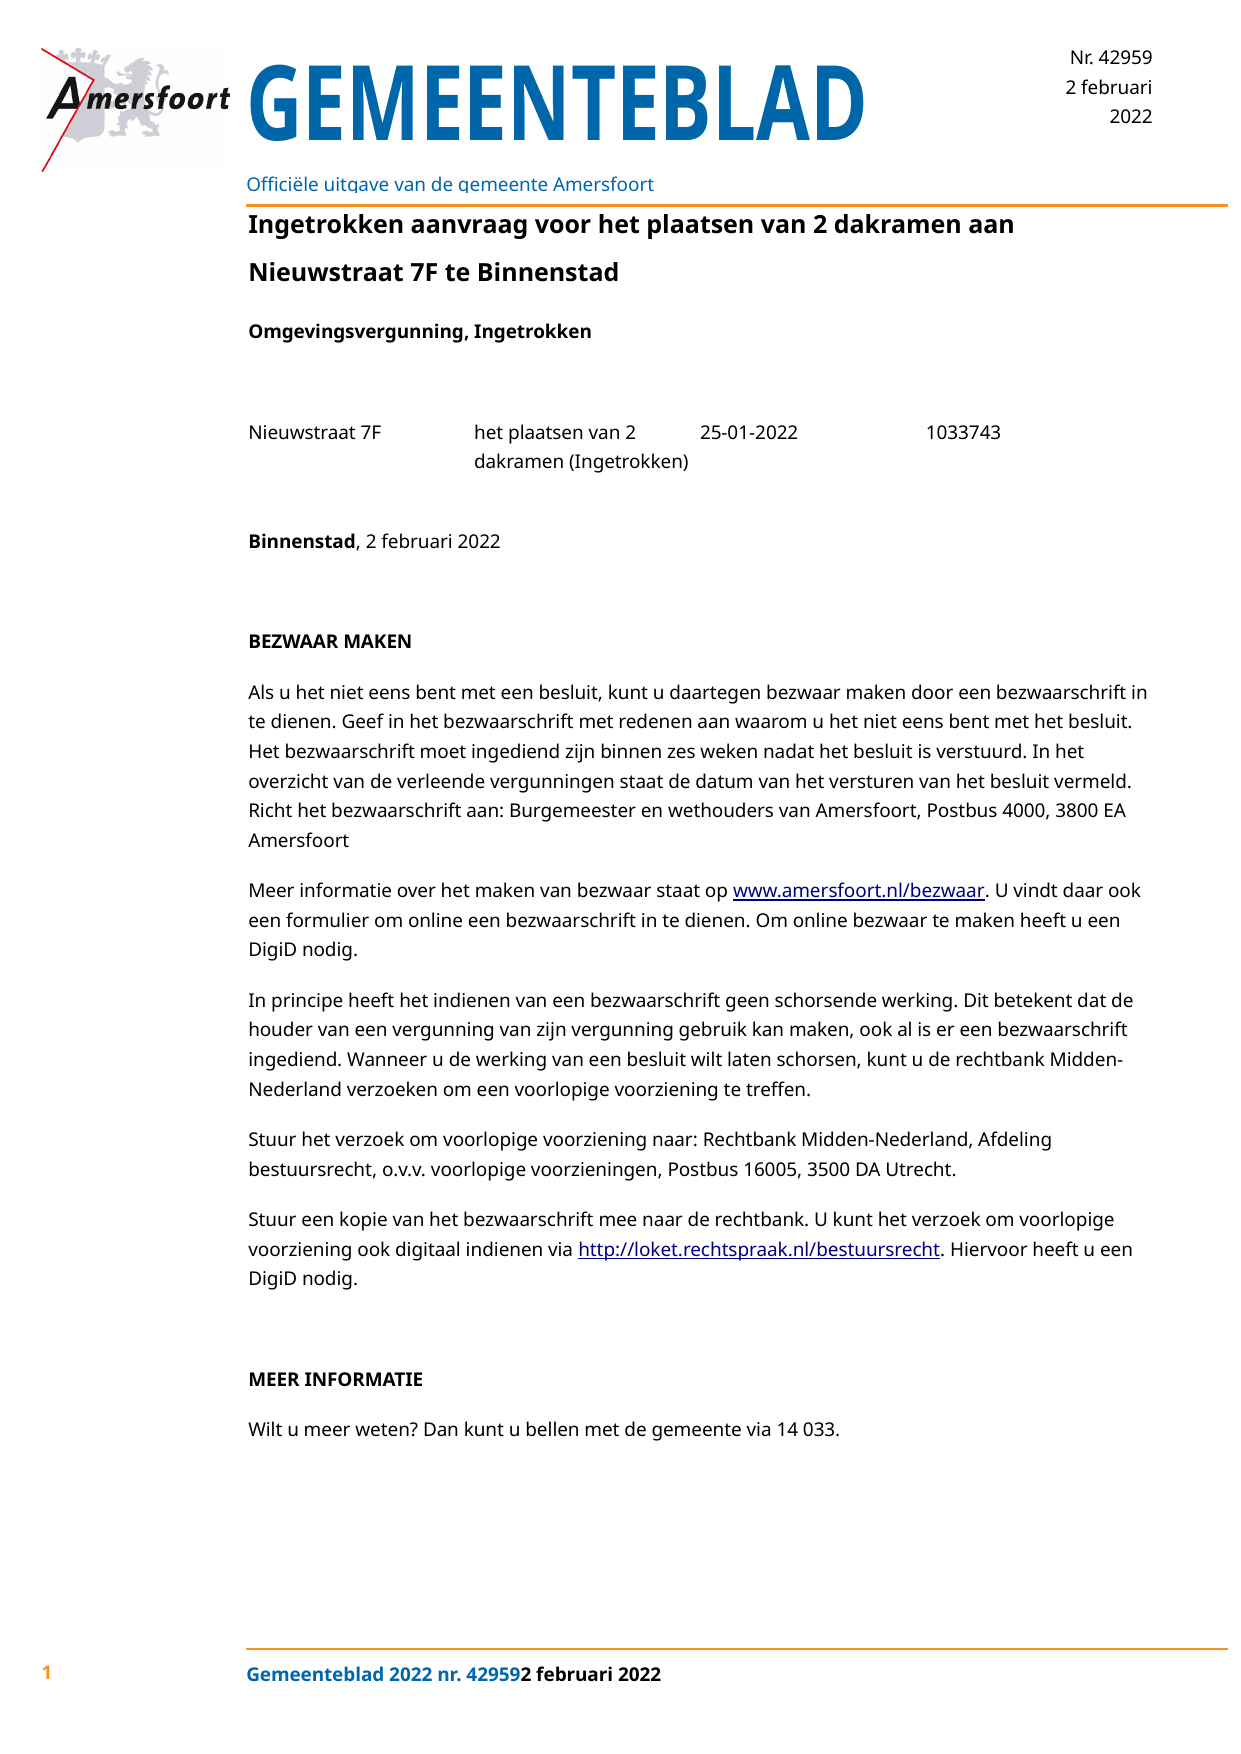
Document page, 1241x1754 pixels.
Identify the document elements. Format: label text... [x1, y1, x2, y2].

text BEZWAAR MAKEN [248, 629, 1152, 654]
picture [41, 47, 231, 172]
text MEER INFORMATIE [248, 1366, 1152, 1392]
table_header Nieuwstraat 7F [248, 419, 474, 474]
table_header 1033743 [926, 419, 1152, 474]
text Wilt u meer weten? Dan kunt u bellen met de gemeente via 14 033. [248, 1417, 1152, 1442]
text Als u het niet eens bent met een besluit, kunt u daartegen bezwaar maken door een bezwaarschrift in te dienen. Geef in het bezwaarschrift met redenen aan waarom u het niet eens bent met het besluit. Het bezwaarschrift moet ingediend zijn binnen zes weken nadat het besluit is verstuurd. In het overzicht van de verleende vergunningen staat de datum van het versturen van het besluit vermeld. Richt het bezwaarschrift aan: Burgemeester en wethouders van Amersfoort, Postbus 4000, 3800 EA Amersfoort [248, 679, 1152, 853]
text In principe heeft het indienen van een bezwaarschrift geen schorsende werking. Dit betekent dat de houder van een vergunning van zijn vergunning gebruik kan maken, ook al is er een bezwaarschrift ingediend. Wanneer u de werking van een besluit wilt laten schorsen, kunt u de rechtbank Midden-Nederland verzoeken om een voorlopige voorziening te treffen. [248, 987, 1152, 1101]
text Stuur een kopie van het bezwaarschrift mee naar de rechtbank. U kunt het verzoek om voorlopige voorziening ook digitaal indienen via http://loket.rechtspraak.nl/bestuursrecht. Hiervoor heeft u een DigiD nodig. [248, 1206, 1152, 1291]
text Binnenstad, 2 februari 2022 [248, 528, 1152, 553]
text Stuur het verzoek om voorlopige voorziening naar: Rechtbank Midden-Nederland, Afdeling bestuursrecht, o.v.v. voorlopige voorzieningen, Postbus 16005, 3500 DA Utrecht. [248, 1126, 1152, 1181]
table_header 25-01-2022 [700, 419, 926, 474]
text Meer informatie over het maken van bezwaar staat op www.amersfoort.nl/bezwaar. U vindt daar ook een formulier om online een bezwaarschrift in te dienen. Om online bezwaar te maken heeft u een DigiD nodig. [248, 877, 1152, 962]
table_header het plaatsen van 2 dakramen (Ingetrokken) [474, 419, 700, 474]
text Omgevingsvergunning, Ingetrokken [248, 318, 1152, 344]
text Ingetrokken aanvraag voor het plaatsen van 2 dakramen aan Nieuwstraat 7F te Binnenstad [248, 207, 1152, 288]
